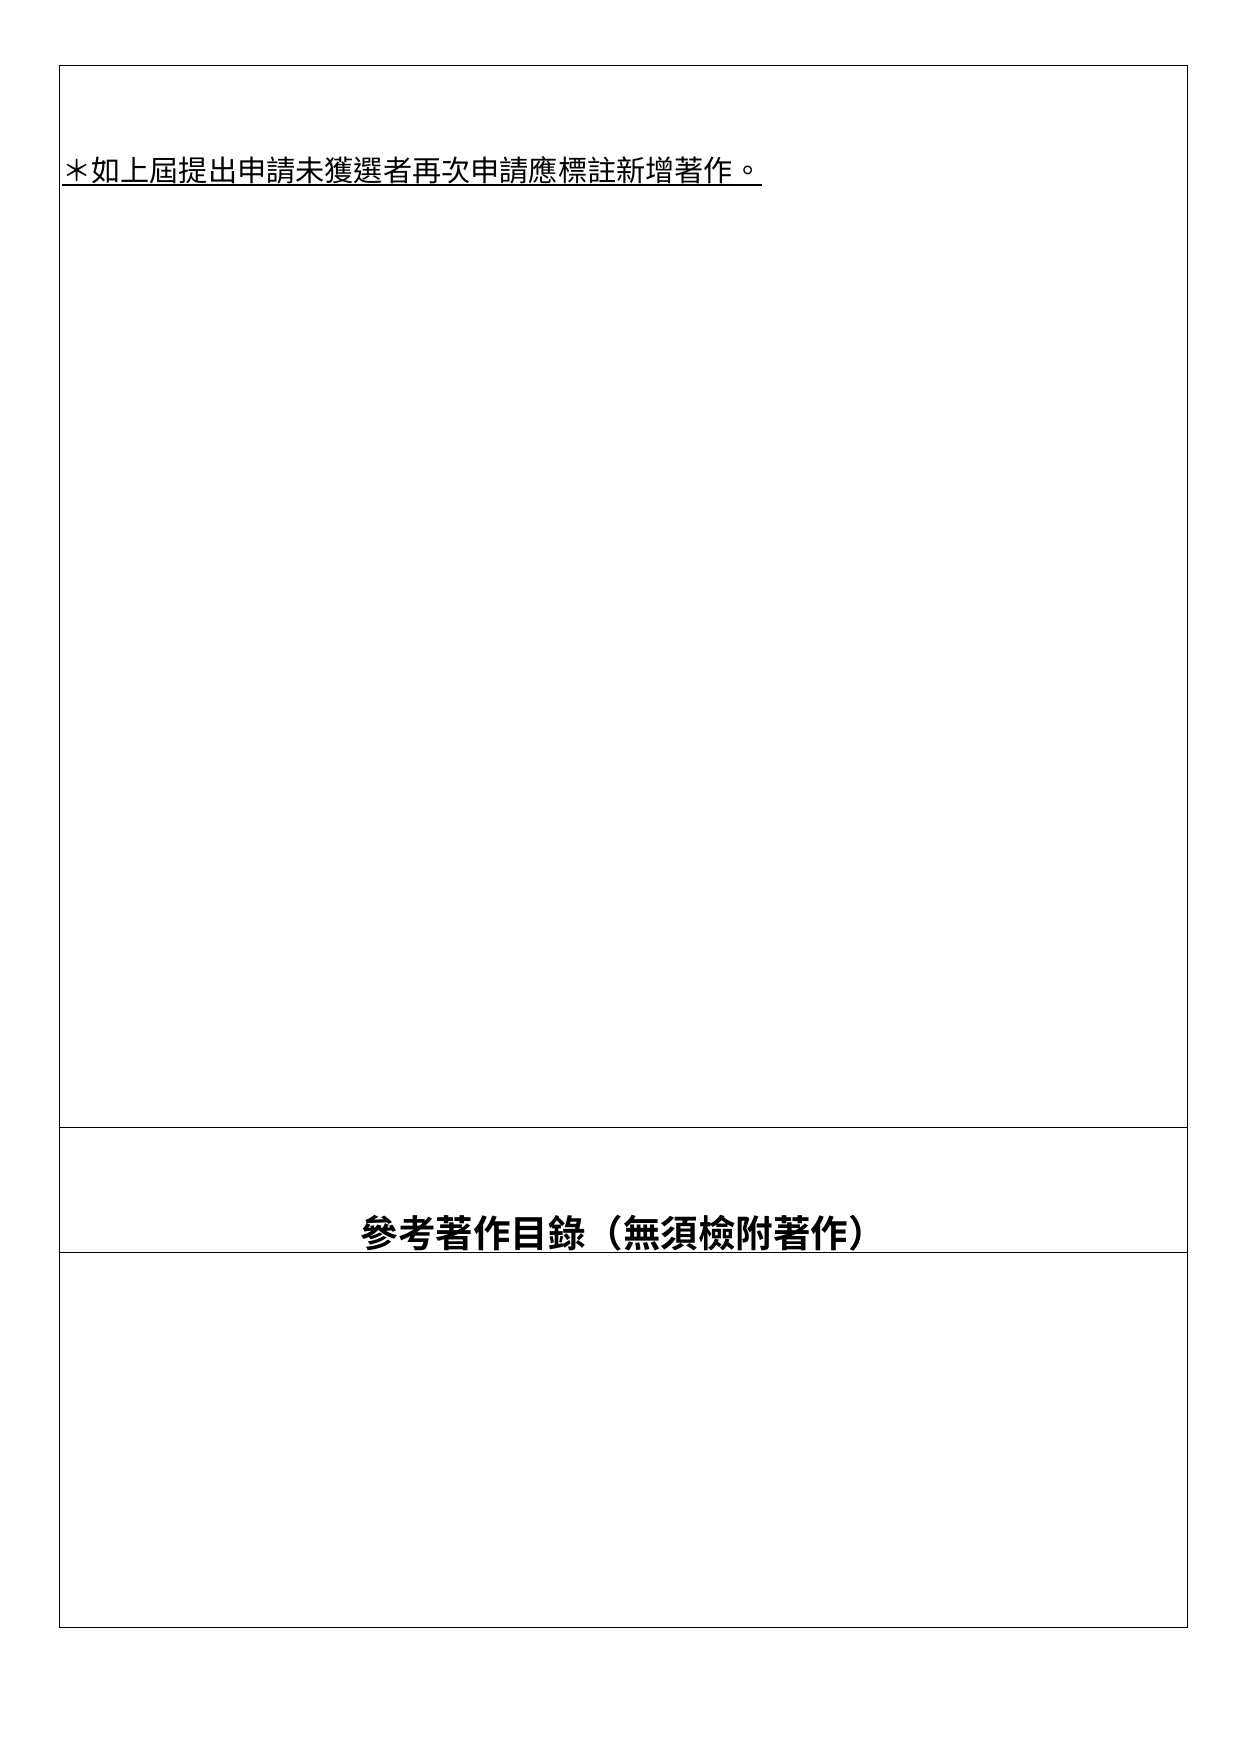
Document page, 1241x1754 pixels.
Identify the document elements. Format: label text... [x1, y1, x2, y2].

table_cell [60, 1253, 1187, 1627]
table_cell ＊如上屆提出申請未獲選者再次申請應標註新增著作。 [60, 66, 1187, 1127]
table_cell 參考著作目錄（無須檢附著作） [60, 1128, 1187, 1252]
